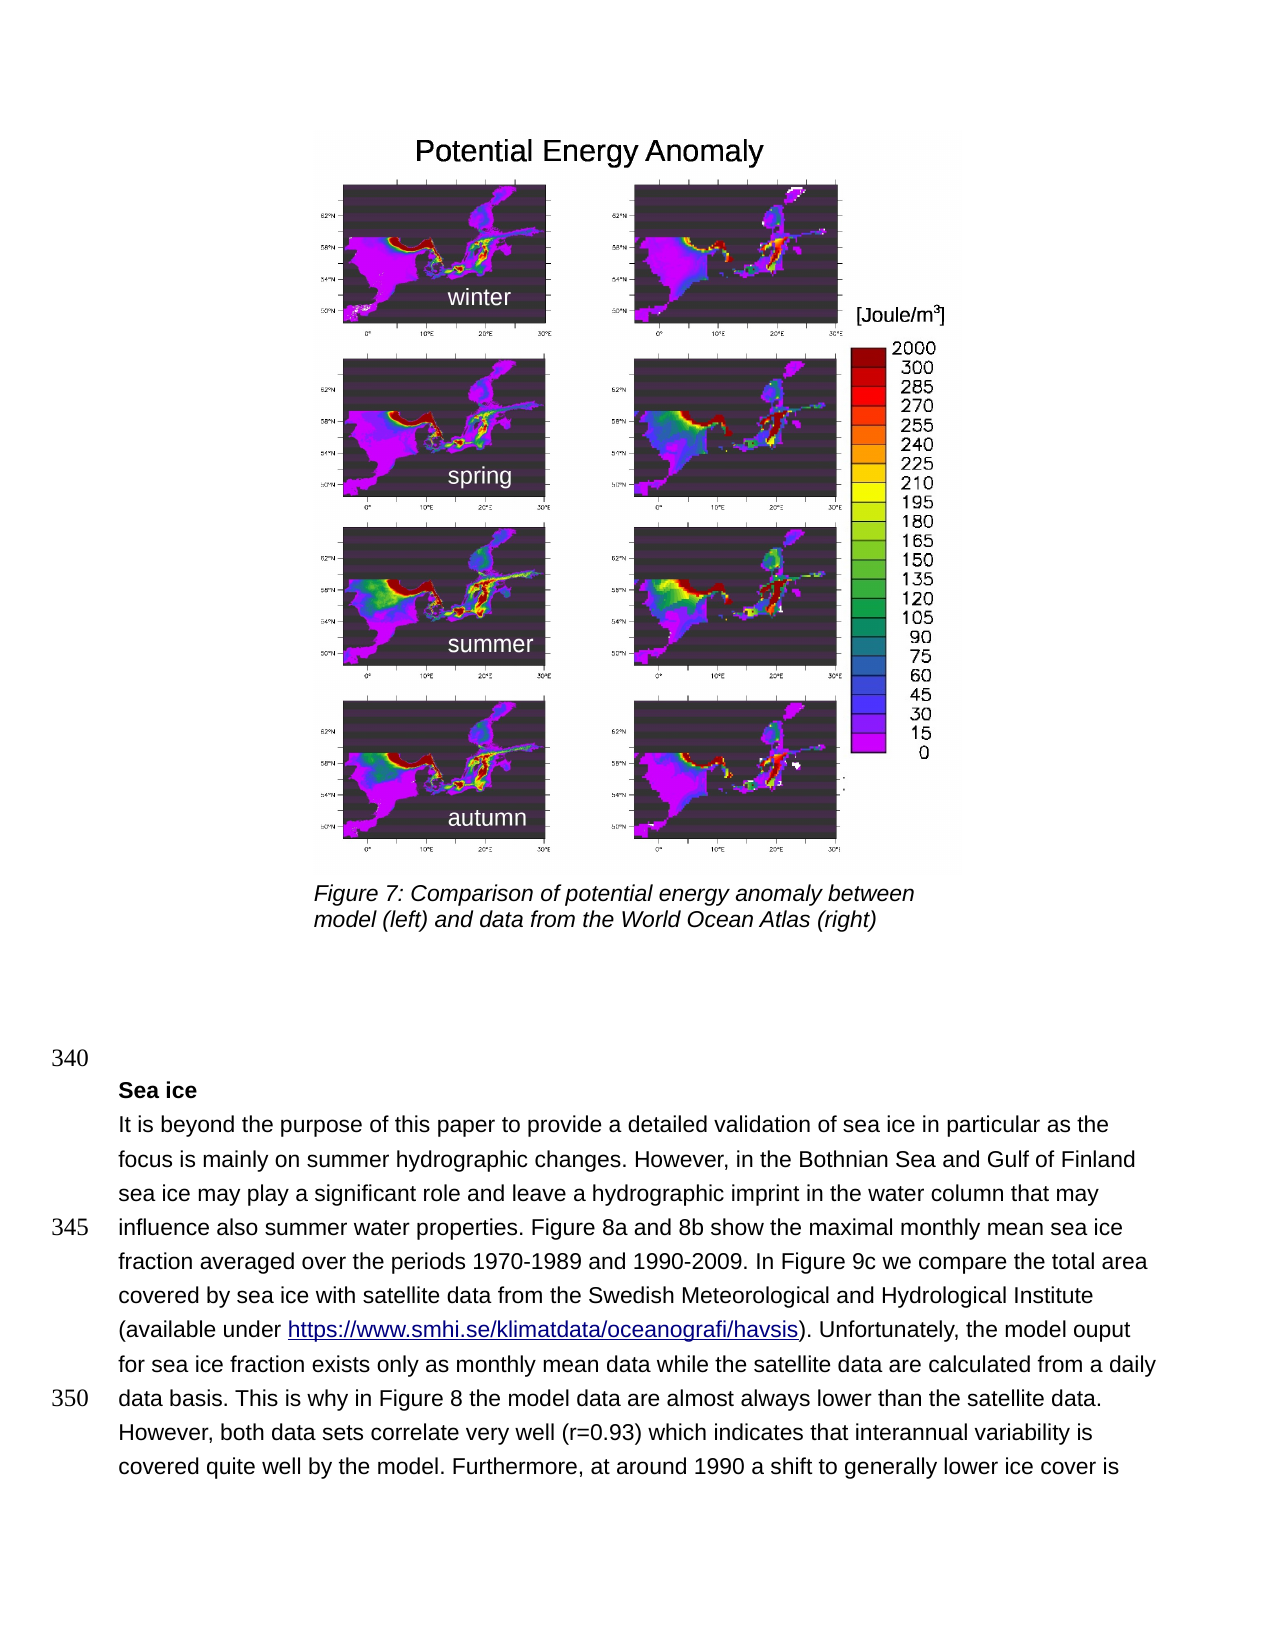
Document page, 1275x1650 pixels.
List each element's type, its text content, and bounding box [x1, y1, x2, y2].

picture [313, 130, 962, 875]
text Figure 7: Comparison of potential energy anomaly between model (left) and data from the World Ocean Atlas (right) [313, 875, 962, 933]
text It is beyond the purpose of this paper to provide a detailed validation of sea ice in particular as the focus is mainly on summer hydrographic changes. However, in the Bothnian Sea and Gulf of Finland sea ice may play a significant role and leave a hydrographic imprint in the water column that may influence also summer water properties. Figure 8a and 8b show the maximal monthly mean sea ice fraction averaged over the periods 1970-1989 and 1990-2009. In Figure 9c we compare the total area covered by sea ice with satellite data from the Swedish Meteorological and Hydrological Institute (available under https://www.smhi.se/klimatdata/oceanografi/havsis). Unfortunately, the model ouput for sea ice fraction exists only as monthly mean data while the satellite data are calculated from a daily data basis. This is why in Figure 8 the model data are almost always lower than the satellite data. However, both data sets correlate very well (r=0.93) which indicates that interannual variability is covered quite well by the model. Furthermore, at around 1990 a shift to generally lower ice cover is [118, 1111, 1157, 1479]
text Sea ice [118, 1077, 1157, 1103]
